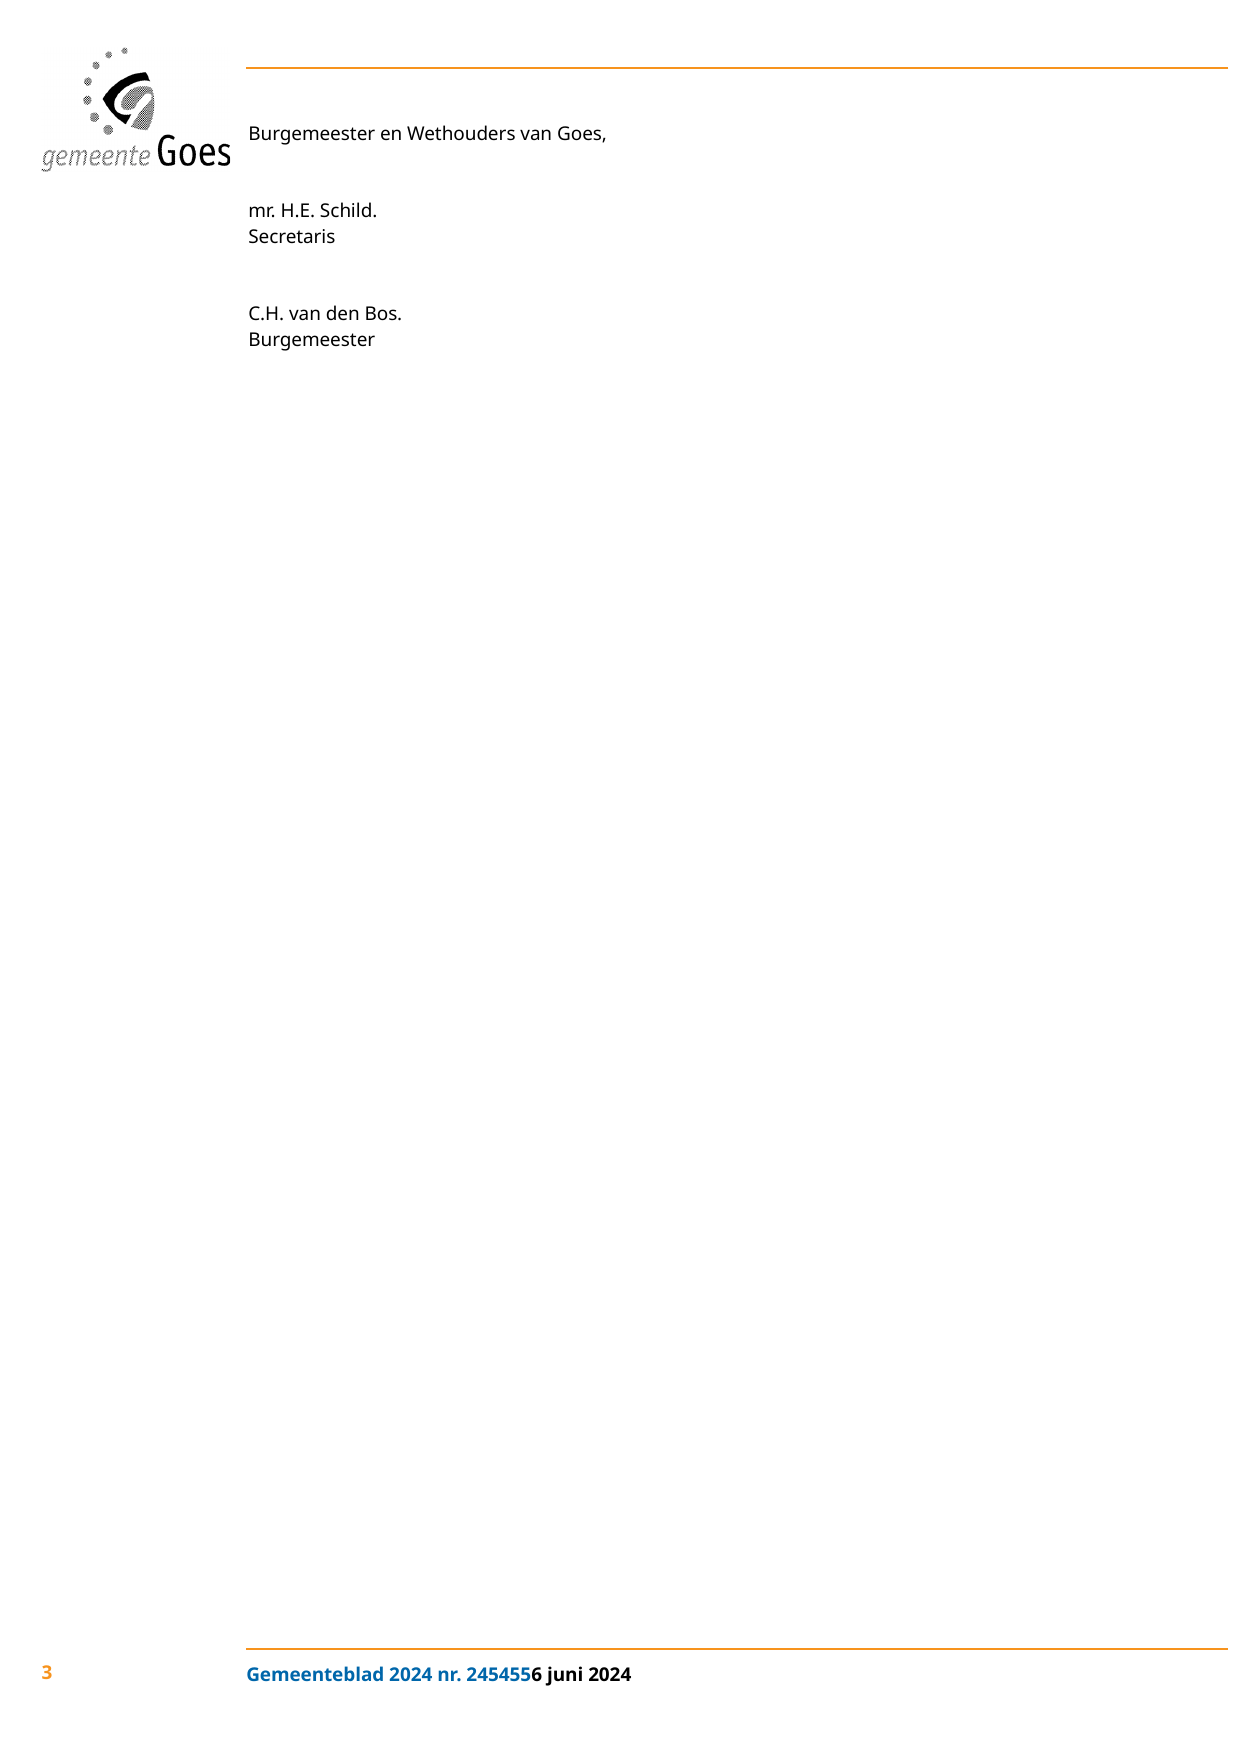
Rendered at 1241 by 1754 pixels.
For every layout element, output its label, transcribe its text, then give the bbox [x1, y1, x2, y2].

text C.H. van den Bos. [248, 301, 1152, 326]
text mr. H.E. Schild. [248, 198, 1152, 223]
text Secretaris [248, 223, 1152, 249]
text Burgemeester [248, 326, 1152, 352]
text Burgemeester en Wethouders van Goes, [248, 121, 1152, 146]
picture [41, 47, 231, 172]
